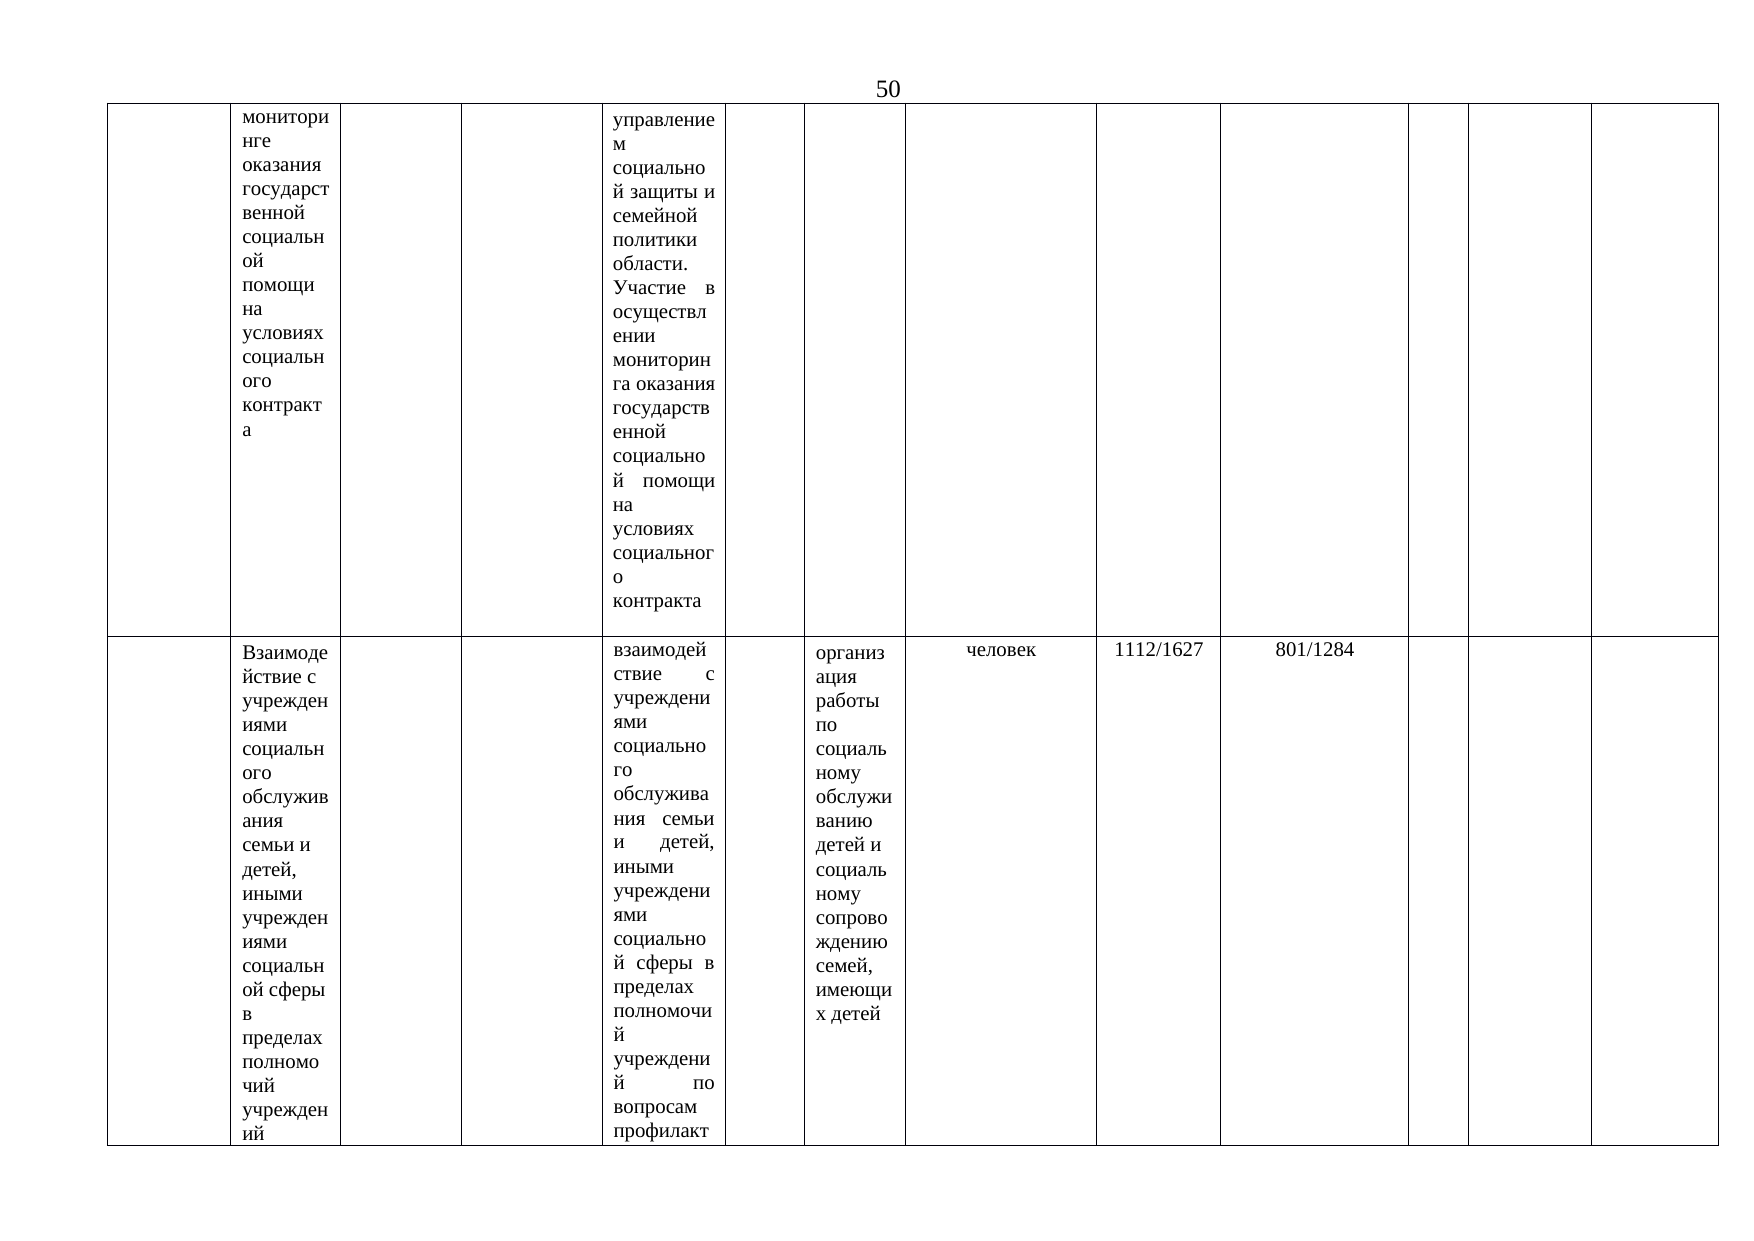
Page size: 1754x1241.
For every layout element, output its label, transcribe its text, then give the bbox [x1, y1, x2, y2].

table_cell [108, 104, 230, 636]
table_cell человек [906, 637, 1096, 1145]
table_cell [108, 637, 230, 1145]
table_cell [1097, 104, 1220, 636]
table_cell управлением социальной защиты и семейной политики области. Участие в осуществлении мониторинга оказания государственной социальной помощи на условиях социального контракта [603, 104, 725, 636]
table_cell [726, 637, 804, 1145]
table_cell [341, 637, 461, 1145]
table_cell [462, 637, 602, 1145]
table_cell мониторинге оказания государственной социальной помощи на условиях социального контракта [231, 104, 340, 636]
table_cell взаимодействие с учреждениями социального обслуживания семьи и детей, иными учреждениями социальной сферы в пределах полномочий учреждений по вопросам профилакт [603, 637, 725, 1145]
table_cell 801/1284 [1221, 637, 1408, 1145]
table_cell 1112/1627 [1097, 637, 1220, 1145]
table_cell [1409, 637, 1468, 1145]
table_cell [906, 104, 1096, 636]
table_cell [1592, 637, 1718, 1145]
table_cell [341, 104, 461, 636]
table_cell Взаимодействие с учреждениями социального обслуживания семьи и детей, иными учреждениями социальной сферы в пределах полномочий учреждений [231, 637, 340, 1145]
table_cell [1221, 104, 1408, 636]
table_cell [1592, 104, 1718, 636]
table_cell [1469, 104, 1591, 636]
table_cell организация работы по социальному обслуживанию детей и социальному сопровождению семей, имеющих детей [805, 637, 905, 1145]
table_cell [726, 104, 804, 636]
table_cell [1469, 637, 1591, 1145]
table_cell [805, 104, 905, 636]
table_cell [462, 104, 602, 636]
table_cell [1409, 104, 1468, 636]
